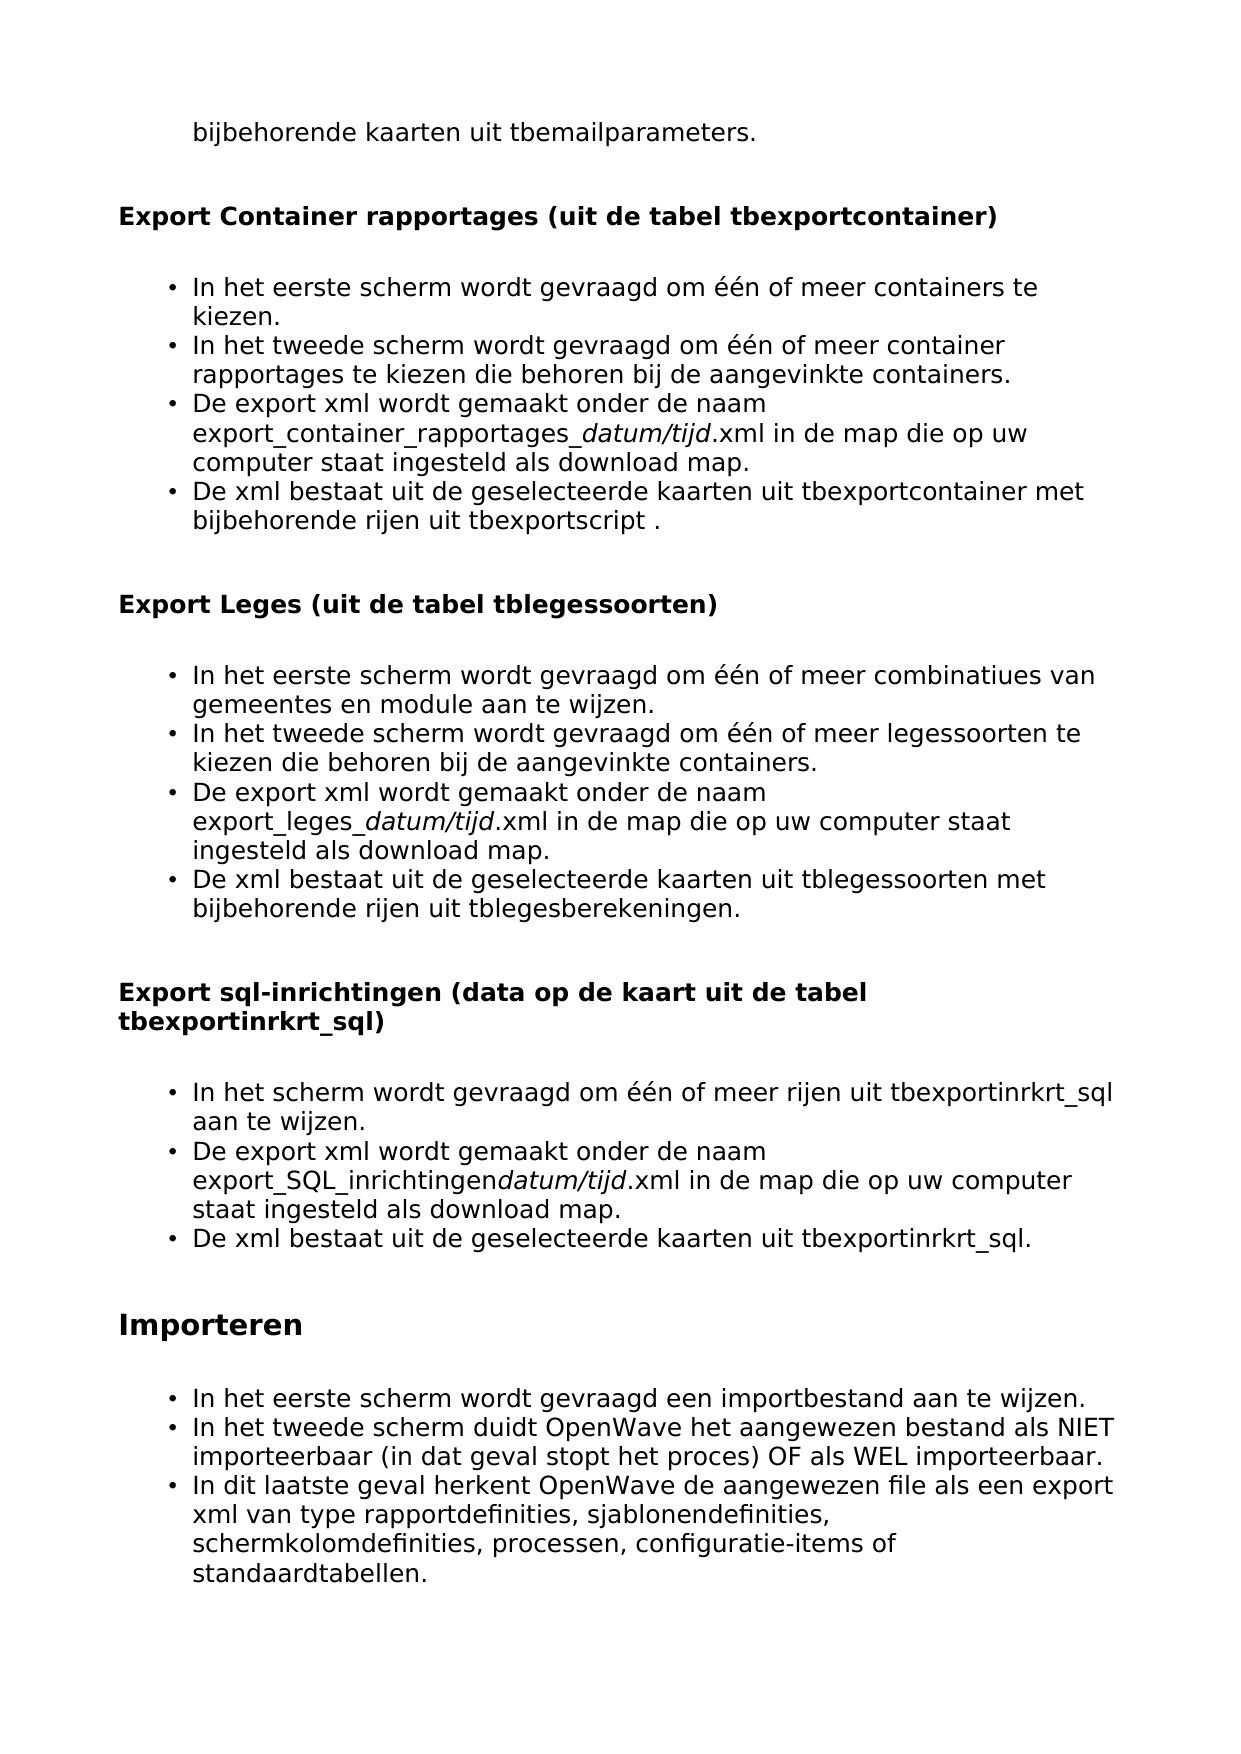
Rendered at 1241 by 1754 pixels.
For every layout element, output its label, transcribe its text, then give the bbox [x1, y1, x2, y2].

list In het scherm wordt gevraagd om één of meer rijen uit tbexportinrkrt_sql aan te wijzen. [177, 1078, 1122, 1137]
subtitle Importeren [118, 1308, 1122, 1342]
list De export xml wordt gemaakt onder de naam export_SQL_inrichtingendatum/tijd.xml in de map die op uw computer staat ingesteld als download map. [177, 1137, 1122, 1224]
subtitle Export Container rapportages (uit de tabel tbexportcontainer) [118, 202, 1122, 231]
list In het eerste scherm wordt gevraagd om één of meer combinatiues van gemeentes en module aan te wijzen. [177, 661, 1122, 719]
list In het tweede scherm duidt OpenWave het aangewezen bestand als NIET importeerbaar (in dat geval stopt het proces) OF als WEL importeerbaar. [177, 1413, 1122, 1471]
list bijbehorende kaarten uit tbemailparameters. [177, 118, 1122, 147]
list In het tweede scherm wordt gevraagd om één of meer legessoorten te kiezen die behoren bij de aangevinkte containers. [177, 719, 1122, 778]
list In het tweede scherm wordt gevraagd om één of meer container rapportages te kiezen die behoren bij de aangevinkte containers. [177, 331, 1122, 389]
subtitle Export Leges (uit de tabel tblegessoorten) [118, 590, 1122, 619]
list De xml bestaat uit de geselecteerde kaarten uit tblegessoorten met bijbehorende rijen uit tblegesberekeningen. [177, 865, 1122, 923]
subtitle Export sql-inrichtingen (data op de kaart uit de tabel tbexportinrkrt_sql) [118, 978, 1122, 1036]
list De xml bestaat uit de geselecteerde kaarten uit tbexportinrkrt_sql. [177, 1224, 1122, 1253]
list De export xml wordt gemaakt onder de naam export_container_rapportages_datum/tijd.xml in de map die op uw computer staat ingesteld als download map. [177, 389, 1122, 477]
list In het eerste scherm wordt gevraagd een importbestand aan te wijzen. [177, 1384, 1122, 1413]
list In dit laatste geval herkent OpenWave de aangewezen file als een export xml van type rapportdefinities, sjablonendefinities, schermkolomdefinities, processen, configuratie-items of standaardtabellen. [177, 1471, 1122, 1588]
list De export xml wordt gemaakt onder de naam export_leges_datum/tijd.xml in de map die op uw computer staat ingesteld als download map. [177, 778, 1122, 865]
list De xml bestaat uit de geselecteerde kaarten uit tbexportcontainer met bijbehorende rijen uit tbexportscript . [177, 477, 1122, 535]
list In het eerste scherm wordt gevraagd om één of meer containers te kiezen. [177, 273, 1122, 331]
